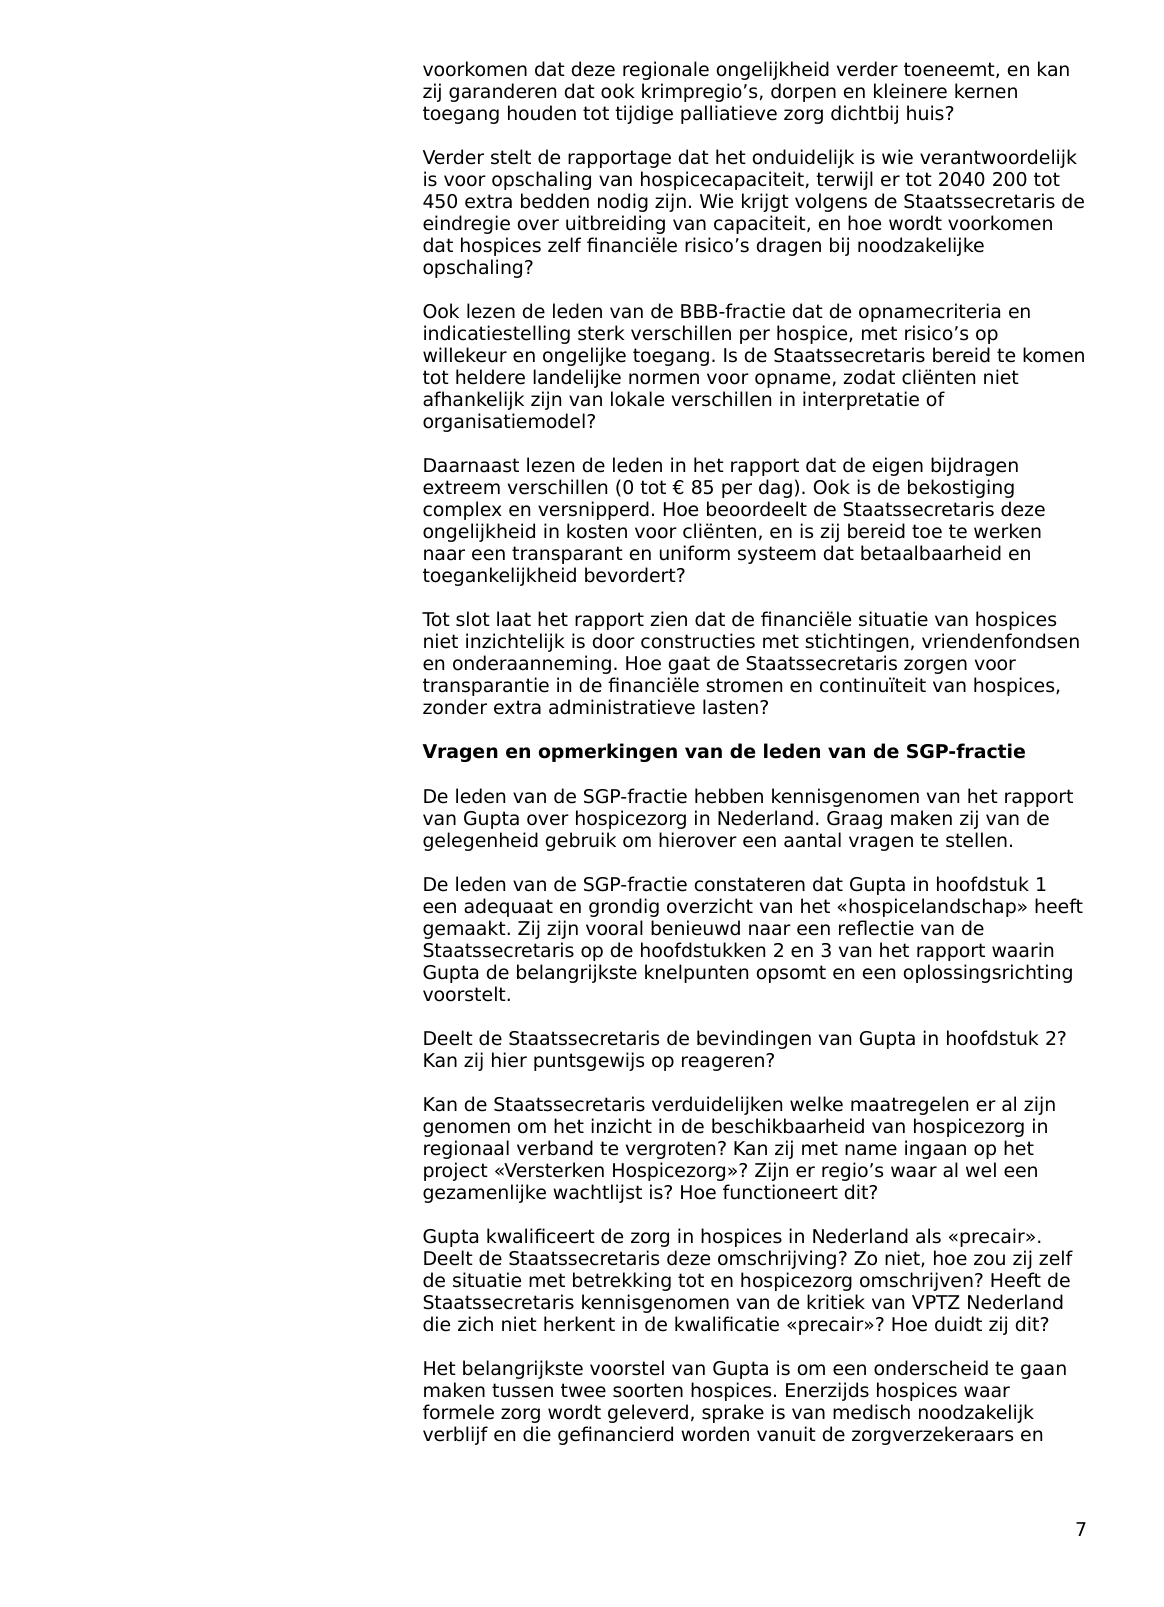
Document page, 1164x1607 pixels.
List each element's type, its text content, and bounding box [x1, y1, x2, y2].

subtitle Vragen en opmerkingen van de leden van de SGP-fractie [422, 741, 1087, 763]
text Daarnaast lezen de leden in het rapport dat de eigen bijdragen extreem verschillen (0 tot € 85 per dag). Ook is de bekostiging complex en versnipperd. Hoe beoordeelt de Staatssecretaris deze ongelijkheid in kosten voor cliënten, en is zij bereid toe te werken naar een transparant en uniform systeem dat betaalbaarheid en toegankelijkheid bevordert? [422, 455, 1087, 587]
text voorkomen dat deze regionale ongelijkheid verder toeneemt, en kan zij garanderen dat ook krimpregio’s, dorpen en kleinere kernen toegang houden tot tijdige palliatieve zorg dichtbij huis? [422, 59, 1087, 125]
text Deelt de Staatssecretaris de bevindingen van Gupta in hoofdstuk 2? Kan zij hier puntsgewijs op reageren? [422, 1028, 1087, 1072]
text Tot slot laat het rapport zien dat de financiële situatie van hospices niet inzichtelijk is door constructies met stichtingen, vriendenfondsen en onderaanneming. Hoe gaat de Staatssecretaris zorgen voor transparantie in de financiële stromen en continuïteit van hospices, zonder extra administratieve lasten? [422, 609, 1087, 719]
text Verder stelt de rapportage dat het onduidelijk is wie verantwoordelijk is voor opschaling van hospicecapaciteit, terwijl er tot 2040 200 tot 450 extra bedden nodig zijn. Wie krijgt volgens de Staatssecretaris de eindregie over uitbreiding van capaciteit, en hoe wordt voorkomen dat hospices zelf financiële risico’s dragen bij noodzakelijke opschaling? [422, 147, 1087, 279]
text Kan de Staatssecretaris verduidelijken welke maatregelen er al zijn genomen om het inzicht in de beschikbaarheid van hospicezorg in regionaal verband te vergroten? Kan zij met name ingaan op het project «Versterken Hospicezorg»? Zijn er regio’s waar al wel een gezamenlijke wachtlijst is? Hoe functioneert dit? [422, 1094, 1087, 1204]
text De leden van de SGP-fractie hebben kennisgenomen van het rapport van Gupta over hospicezorg in Nederland. Graag maken zij van de gelegenheid gebruik om hierover een aantal vragen te stellen. [422, 786, 1087, 852]
text Gupta kwalificeert de zorg in hospices in Nederland als «precair». Deelt de Staatssecretaris deze omschrijving? Zo niet, hoe zou zij zelf de situatie met betrekking tot en hospicezorg omschrijven? Heeft de Staatssecretaris kennisgenomen van de kritiek van VPTZ Nederland die zich niet herkent in de kwalificatie «precair»? Hoe duidt zij dit? [422, 1226, 1087, 1336]
text Ook lezen de leden van de BBB-fractie dat de opnamecriteria en indicatiestelling sterk verschillen per hospice, met risico’s op willekeur en ongelijke toegang. Is de Staatssecretaris bereid te komen tot heldere landelijke normen voor opname, zodat cliënten niet afhankelijk zijn van lokale verschillen in interpretatie of organisatiemodel? [422, 301, 1087, 433]
text Het belangrijkste voorstel van Gupta is om een onderscheid te gaan maken tussen twee soorten hospices. Enerzijds hospices waar formele zorg wordt geleverd, sprake is van medisch noodzakelijk verblijf en die gefinancierd worden vanuit de zorgverzekeraars en [422, 1358, 1087, 1446]
text De leden van de SGP-fractie constateren dat Gupta in hoofdstuk 1 een adequaat en grondig overzicht van het «hospicelandschap» heeft gemaakt. Zij zijn vooral benieuwd naar een reflectie van de Staatssecretaris op de hoofdstukken 2 en 3 van het rapport waarin Gupta de belangrijkste knelpunten opsomt en een oplossingsrichting voorstelt. [422, 874, 1087, 1006]
